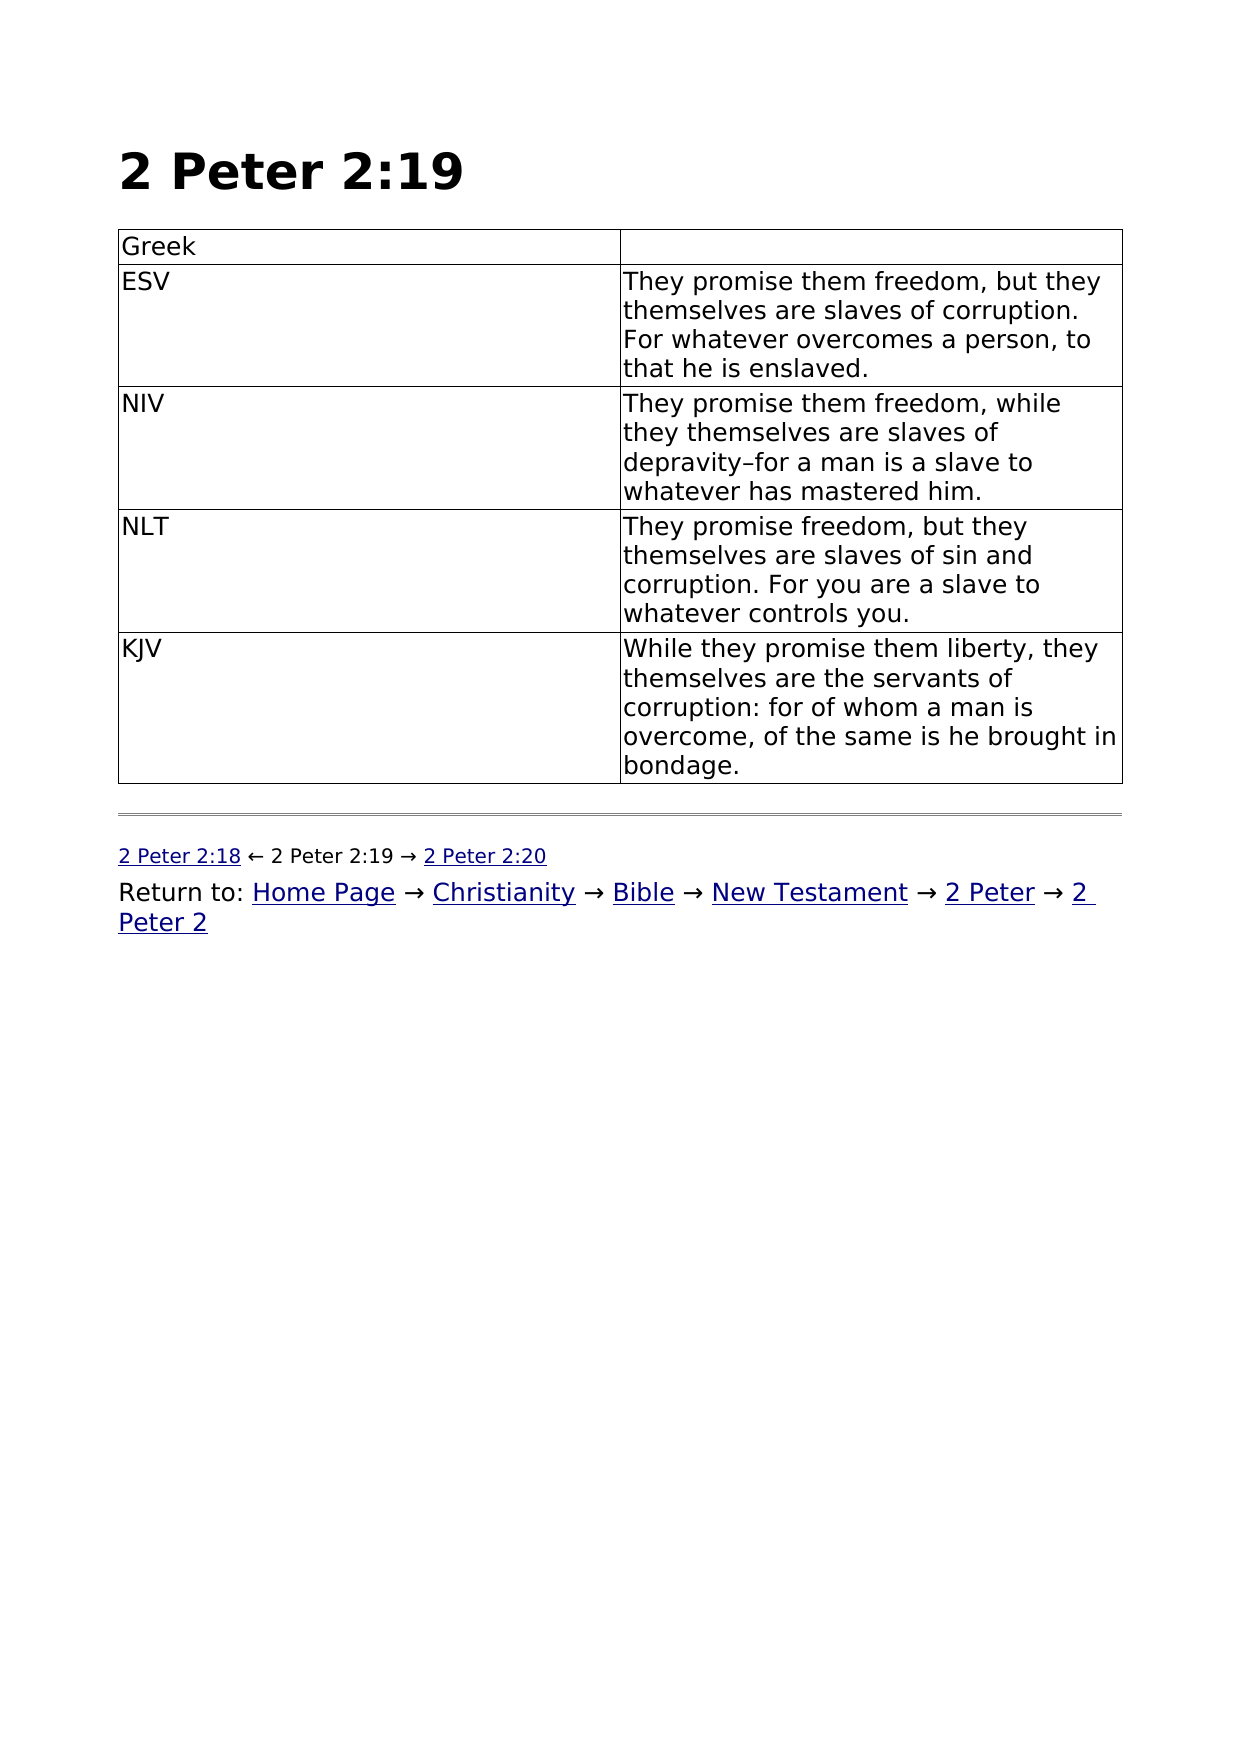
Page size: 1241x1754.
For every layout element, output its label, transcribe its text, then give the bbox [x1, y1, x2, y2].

table_cell They promise freedom, but they themselves are slaves of sin and corruption. For you are a slave to whatever controls you. [621, 510, 1122, 632]
subtitle 2 Peter 2:19 [118, 143, 1122, 201]
table_cell NLT [119, 510, 620, 632]
text 2 Peter 2:18 ← 2 Peter 2:19 → 2 Peter 2:20 [118, 844, 1122, 879]
table_cell ESV [119, 265, 620, 386]
table_cell NIV [119, 387, 620, 509]
table_cell They promise them freedom, but they themselves are slaves of corruption. For whatever overcomes a person, to that he is enslaved. [621, 265, 1122, 386]
table_cell While they promise them liberty, they themselves are the servants of corruption: for of whom a man is overcome, of the same is he brought in bondage. [621, 633, 1122, 783]
table_cell They promise them freedom, while they themselves are slaves of depravity–for a man is a slave to whatever has mastered him. [621, 387, 1122, 509]
table_header [621, 230, 1122, 264]
table_header Greek [119, 230, 620, 264]
text Return to: Home Page → Christianity → Bible → New Testament → 2 Peter → 2 Peter 2 [118, 879, 1122, 937]
table_cell KJV [119, 633, 620, 783]
